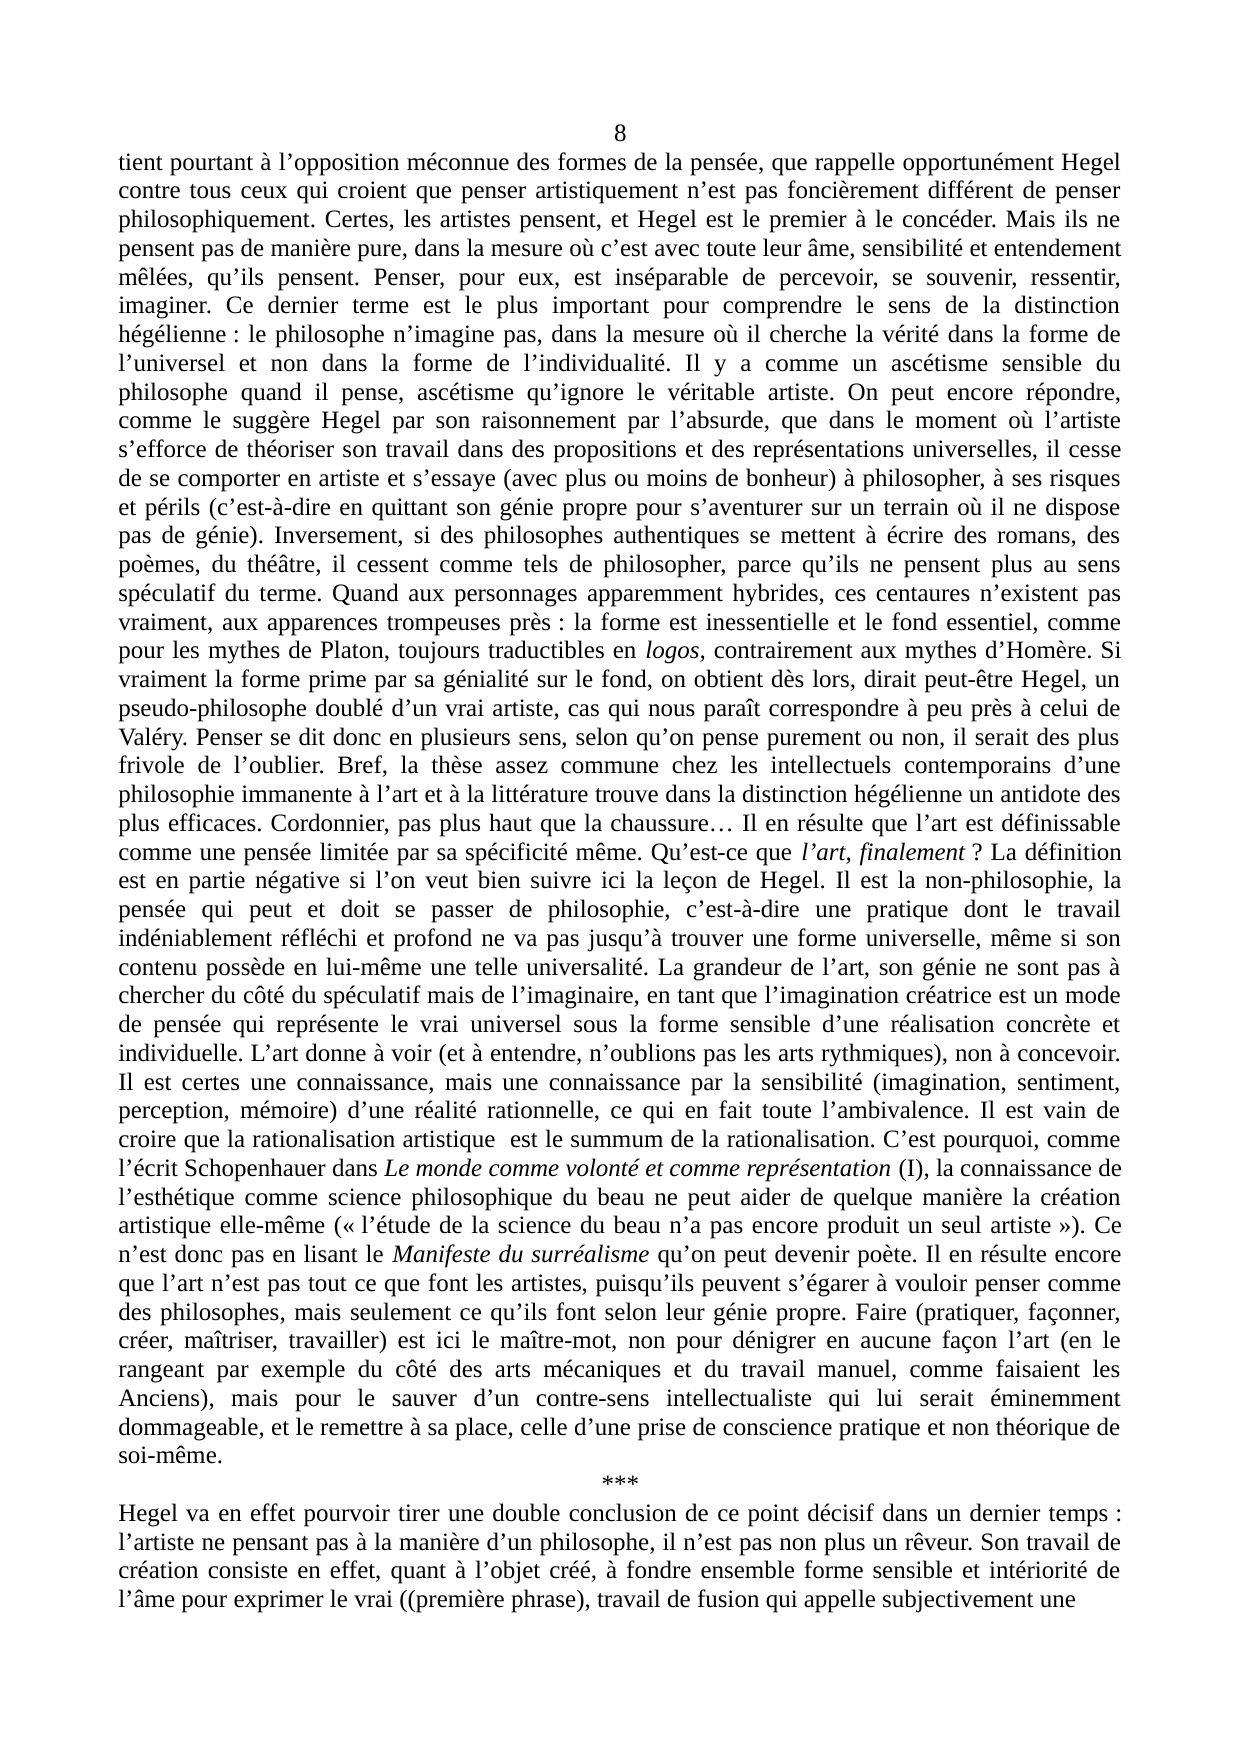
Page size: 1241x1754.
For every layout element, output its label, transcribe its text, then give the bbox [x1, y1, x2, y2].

text Hegel va en effet pourvoir tirer une double conclusion de ce point décisif dans un dernier temps : l’artiste ne pensant pas à la manière d’un philosophe, il n’est pas non plus un rêveur. Son travail de création consiste en effet, quant à l’objet créé, à fondre ensemble forme sensible et intériorité de l’âme pour exprimer le vrai ((première phrase), travail de fusion qui appelle subjectivement une [118, 1498, 1122, 1613]
text tient pourtant à l’opposition méconnue des formes de la pensée, que rappelle opportunément Hegel contre tous ceux qui croient que penser artistiquement n’est pas foncièrement différent de penser philosophiquement. Certes, les artistes pensent, et Hegel est le premier à le concéder. Mais ils ne pensent pas de manière pure, dans la mesure où c’est avec toute leur âme, sensibilité et entendement mêlées, qu’ils pensent. Penser, pour eux, est inséparable de percevoir, se souvenir, ressentir, imaginer. Ce dernier terme est le plus important pour comprendre le sens de la distinction hégélienne : le philosophe n’imagine pas, dans la mesure où il cherche la vérité dans la forme de l’universel et non dans la forme de l’individualité. Il y a comme un ascétisme sensible du philosophe quand il pense, ascétisme qu’ignore le véritable artiste. On peut encore répondre, comme le suggère Hegel par son raisonnement par l’absurde, que dans le moment où l’artiste s’efforce de théoriser son travail dans des propositions et des représentations universelles, il cesse de se comporter en artiste et s’essaye (avec plus ou moins de bonheur) à philosopher, à ses risques et périls (c’est-à-dire en quittant son génie propre pour s’aventurer sur un terrain où il ne dispose pas de génie). Inversement, si des philosophes authentiques se mettent à écrire des romans, des poèmes, du théâtre, il cessent comme tels de philosopher, parce qu’ils ne pensent plus au sens spéculatif du terme. Quand aux personnages apparemment hybrides, ces centaures n’existent pas vraiment, aux apparences trompeuses près : la forme est inessentielle et le fond essentiel, comme pour les mythes de Platon, toujours traductibles en logos, contrairement aux mythes d’Homère. Si vraiment la forme prime par sa génialité sur le fond, on obtient dès lors, dirait peut-être Hegel, un pseudo-philosophe doublé d’un vrai artiste, cas qui nous paraît correspondre à peu près à celui de Valéry. Penser se dit donc en plusieurs sens, selon qu’on pense purement ou non, il serait des plus frivole de l’oublier. Bref, la thèse assez commune chez les intellectuels contemporains d’une philosophie immanente à l’art et à la littérature trouve dans la distinction hégélienne un antidote des plus efficaces. Cordonnier, pas plus haut que la chaussure… Il en résulte que l’art est définissable comme une pensée limitée par sa spécificité même. Qu’est-ce que l’art, finalement ? La définition est en partie négative si l’on veut bien suivre ici la leçon de Hegel. Il est la non-philosophie, la pensée qui peut et doit se passer de philosophie, c’est-à-dire une pratique dont le travail indéniablement réfléchi et profond ne va pas jusqu’à trouver une forme universelle, même si son contenu possède en lui-même une telle universalité. La grandeur de l’art, son génie ne sont pas à chercher du côté du spéculatif mais de l’imaginaire, en tant que l’imagination créatrice est un mode de pensée qui représente le vrai universel sous la forme sensible d’une réalisation concrète et individuelle. L’art donne à voir (et à entendre, n’oublions pas les arts rythmiques), non à concevoir. Il est certes une connaissance, mais une connaissance par la sensibilité (imagination, sentiment, perception, mémoire) d’une réalité rationnelle, ce qui en fait toute l’ambivalence. Il est vain de croire que la rationalisation artistique est le summum de la rationalisation. C’est pourquoi, comme l’écrit Schopenhauer dans Le monde comme volonté et comme représentation (I), la connaissance de l’esthétique comme science philosophique du beau ne peut aider de quelque manière la création artistique elle-même (« l’étude de la science du beau n’a pas encore produit un seul artiste »). Ce n’est donc pas en lisant le Manifeste du surréalisme qu’on peut devenir poète. Il en résulte encore que l’art n’est pas tout ce que font les artistes, puisqu’ils peuvent s’égarer à vouloir penser comme des philosophes, mais seulement ce qu’ils font selon leur génie propre. Faire (pratiquer, façonner, créer, maîtriser, travailler) est ici le maître-mot, non pour dénigrer en aucune façon l’art (en le rangeant par exemple du côté des arts mécaniques et du travail manuel, comme faisaient les Anciens), mais pour le sauver d’un contre-sens intellectualiste qui lui serait éminemment dommageable, et le remettre à sa place, celle d’une prise de conscience pratique et non théorique de soi-même. [118, 147, 1122, 1469]
text *** [118, 1469, 1122, 1498]
text 8 [118, 118, 1122, 147]
